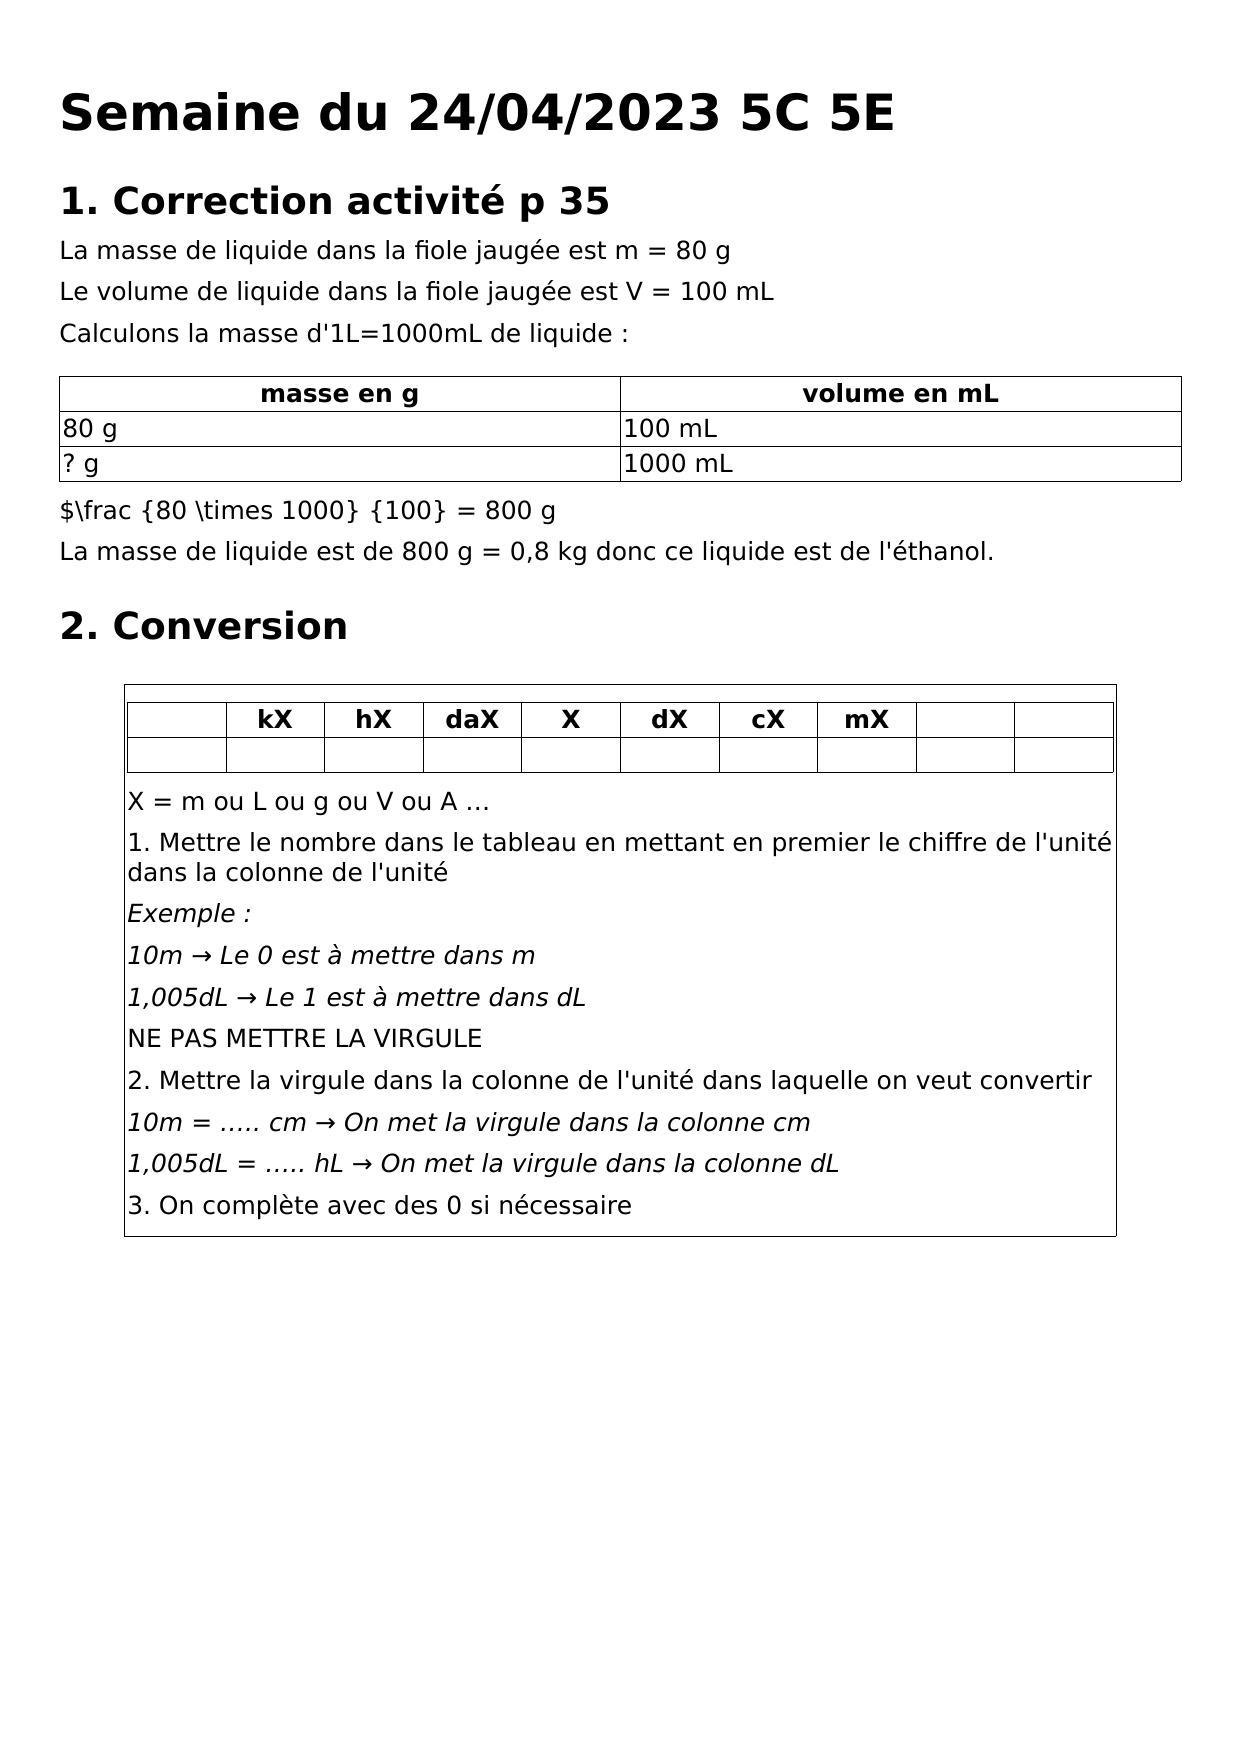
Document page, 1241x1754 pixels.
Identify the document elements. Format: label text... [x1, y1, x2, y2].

table_header hX [325, 703, 423, 737]
text Calculons la masse d'1L=1000mL de liquide : [59, 319, 1181, 348]
text La masse de liquide dans la fiole jaugée est m = 80 g [59, 236, 1181, 265]
text $\frac {80 \times 1000} {100} = 800 g [59, 496, 1181, 525]
table_cell [522, 738, 620, 772]
subtitle 1. Correction activité p 35 [59, 180, 1181, 223]
table_header mX [818, 703, 916, 737]
table_cell 80 g [60, 412, 620, 446]
table_cell 100 mL [621, 412, 1181, 446]
table_header X [522, 703, 620, 737]
table_header masse en g [60, 377, 620, 411]
text La masse de liquide est de 800 g = 0,8 kg donc ce liquide est de l'éthanol. [59, 538, 1181, 567]
table_cell [227, 738, 324, 772]
table_cell [1015, 738, 1113, 772]
table_header dX [621, 703, 719, 737]
table_header volume en mL [621, 377, 1181, 411]
subtitle Semaine du 24/04/2023 5C 5E [59, 84, 1181, 142]
table_header [917, 703, 1014, 737]
table_header daX [424, 703, 521, 737]
table_cell [424, 738, 521, 772]
subtitle 2. Conversion [59, 604, 1181, 648]
table_cell 1000 mL [621, 447, 1181, 481]
table_header [128, 703, 226, 737]
table_cell [621, 738, 719, 772]
table_cell [128, 738, 226, 772]
table_header [1015, 703, 1113, 737]
table_cell ? g [60, 447, 620, 481]
table_header cX [720, 703, 817, 737]
text Le volume de liquide dans la fiole jaugée est V = 100 mL [59, 278, 1181, 307]
table_cell [917, 738, 1014, 772]
table_header X = m ou L ou g ou V ou A … 1. Mettre le nombre dans le tableau en mettant en premier le chiffre de l'unité dans la colonne de l'unité Exemple : 10m → Le 0 est à mettre dans m 1,005dL → Le 1 est à mettre dans dL NE PAS METTRE LA VIRGULE 2. Mettre la virgule dans la colonne de l'unité dans laquelle on veut convertir 10m = ….. cm → On met la virgule dans la colonne cm 1,005dL = ….. hL → On met la virgule dans la colonne dL 3. On complète avec des 0 si nécessaire [125, 685, 1116, 1236]
table_cell [325, 738, 423, 772]
table_cell [818, 738, 916, 772]
table_header kX [227, 703, 324, 737]
table_cell [720, 738, 817, 772]
